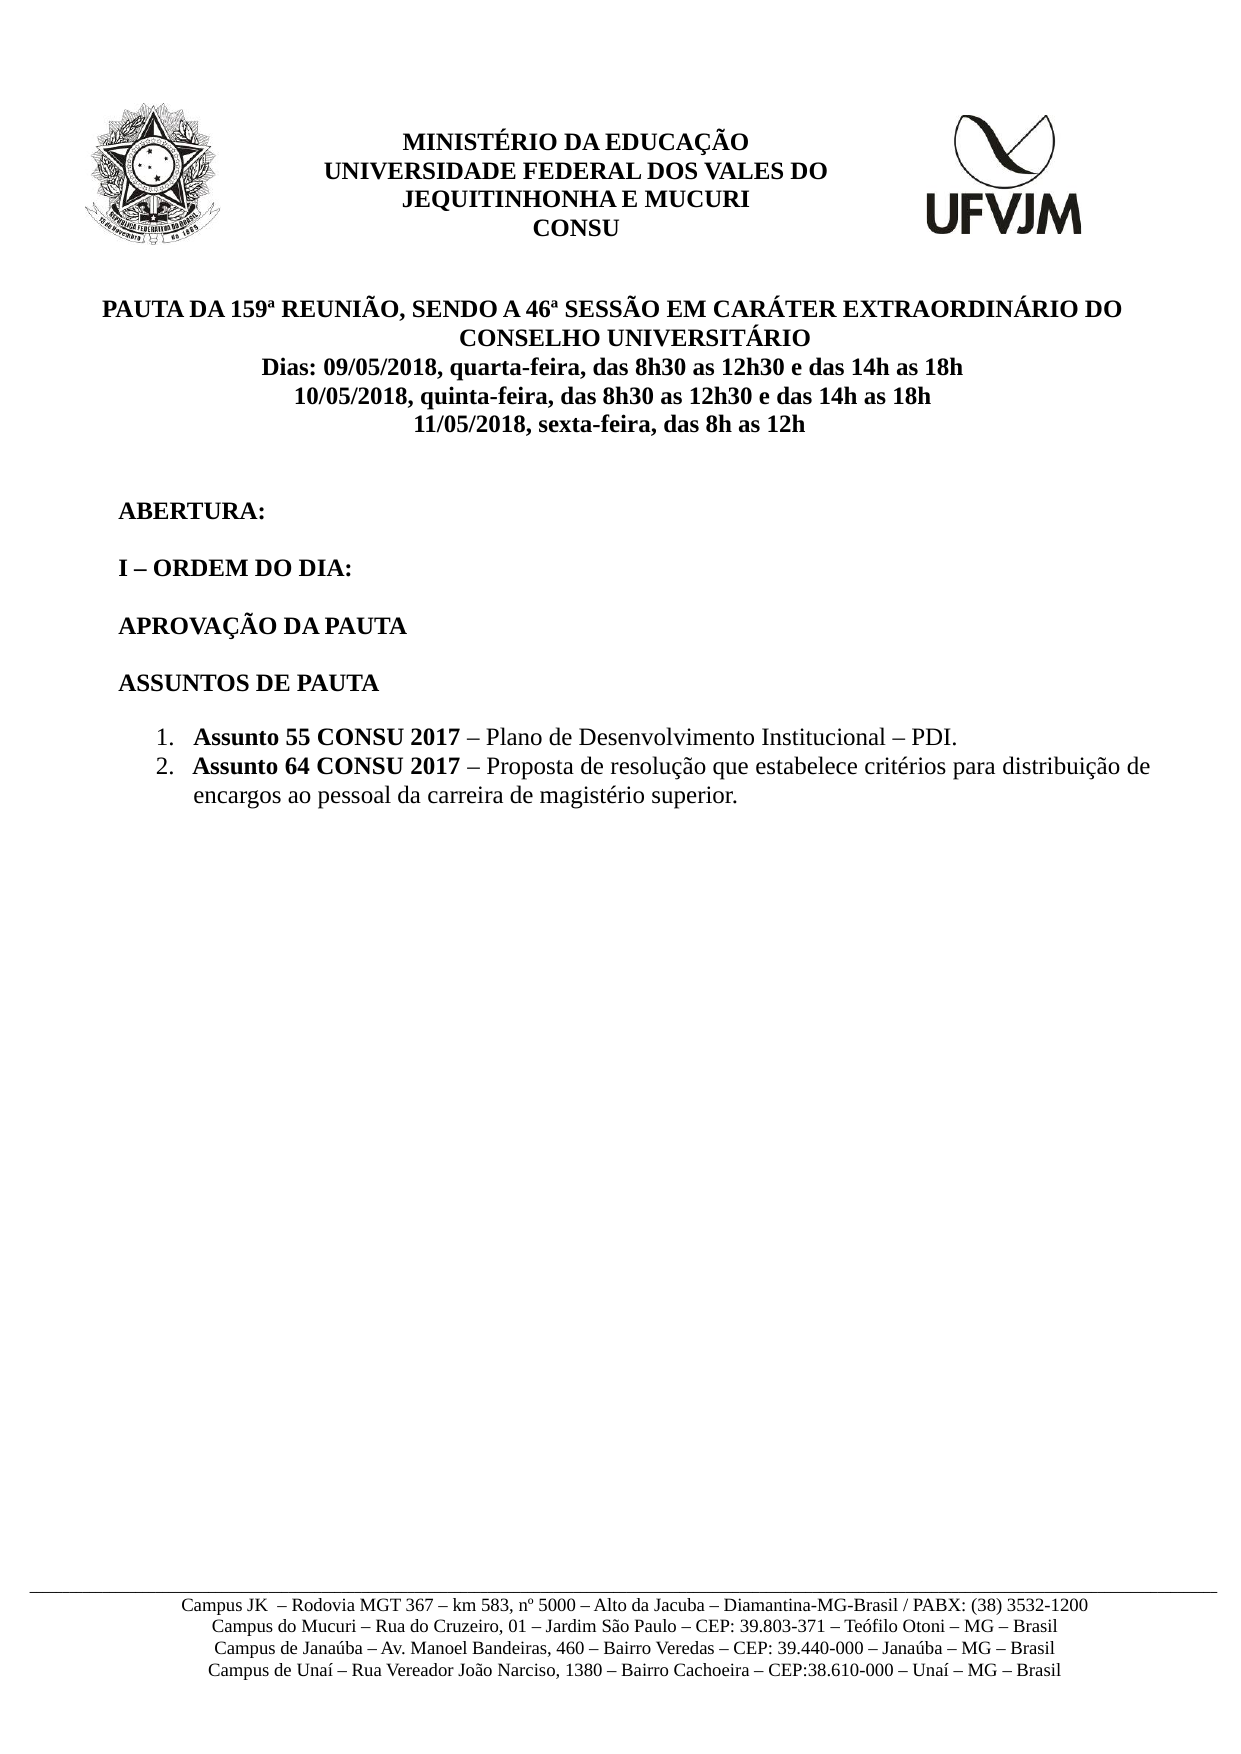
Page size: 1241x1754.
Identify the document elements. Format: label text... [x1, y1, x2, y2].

subtitle Dias: 09/05/2018, quarta-feira, das 8h30 as 12h30 e das 14h as 18h [73, 352, 1152, 381]
subtitle 10/05/2018, quinta-feira, das 8h30 as 12h30 e das 14h as 18h [73, 381, 1152, 409]
picture [926, 115, 1082, 234]
text Aprovação da pauta [118, 611, 1152, 639]
text ASSUNTOS DE PAUTA [118, 668, 1152, 697]
list Assunto 55 CONSU 2017 – Plano de Desenvolvimento Institucional – PDI. [156, 722, 1152, 751]
table_header [74, 104, 236, 266]
picture [85, 103, 221, 245]
subtitle ABERTURA: [118, 496, 1152, 524]
subtitle 11/05/2018, sexta-feira, das 8h as 12h [73, 409, 1152, 438]
table_header MINISTÉRIO DA EDUCAÇÃO UNIVERSIDADE FEDERAL DOS VALES DO JEQUITINHONHA E MUCURI CONSU [236, 104, 916, 266]
text I – ORDEM DO DIA: [118, 553, 1152, 582]
list Assunto 64 CONSU 2017 – Proposta de resolução que estabelece critérios para distribuição de encargos ao pessoal da carreira de magistério superior. [156, 751, 1152, 808]
table_header [916, 104, 1093, 266]
subtitle PAUTA DA 159ª REUNIÃO, SENDO A 46ª SESSÃO EM CARÁTER EXTRAORDINÁRIO DO CONSELHO UNIVERSITÁRIO [73, 294, 1152, 352]
